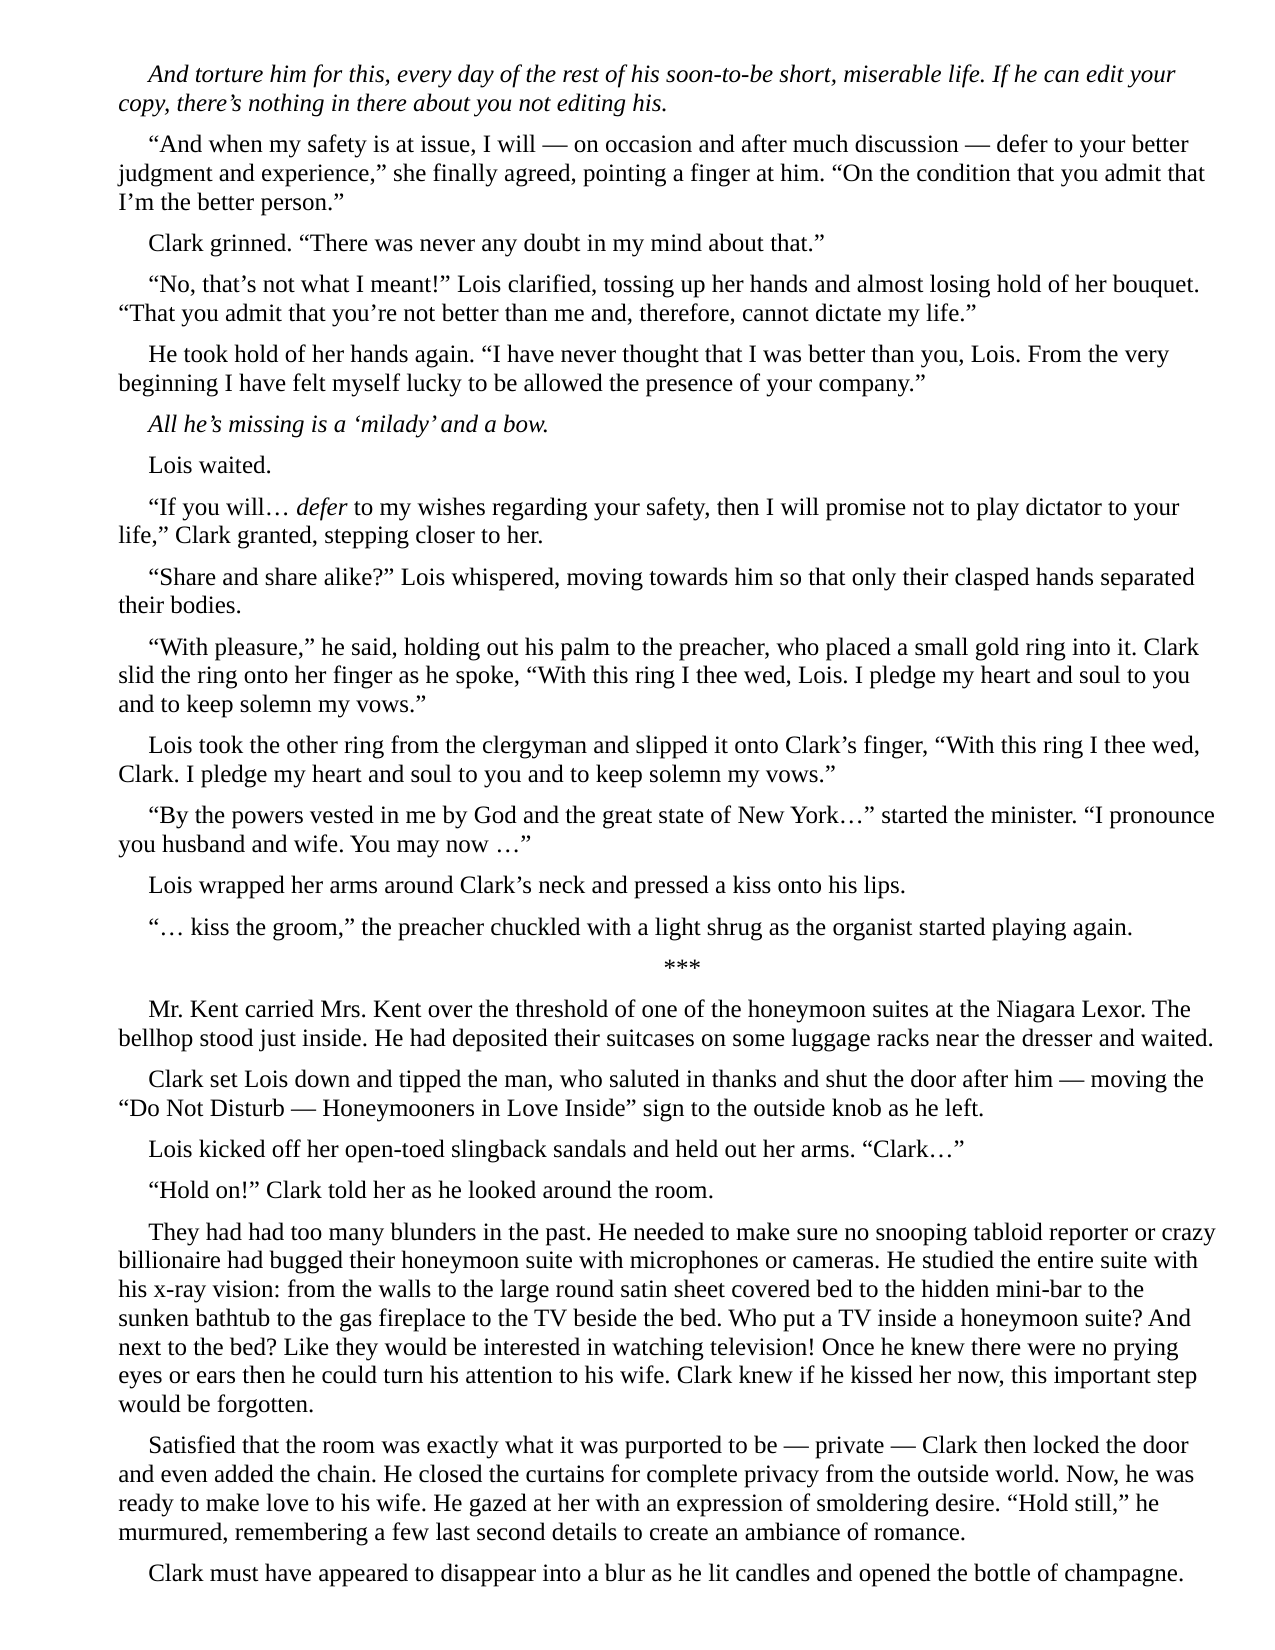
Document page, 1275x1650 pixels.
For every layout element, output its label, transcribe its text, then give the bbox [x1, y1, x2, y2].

text “And when my safety is at issue, I will — on occasion and after much discussion — defer to your better judgment and experience,” she finally agreed, pointing a finger at him. “On the condition that you admit that I’m the better person.” [118, 129, 1216, 215]
text “… kiss the groom,” the preacher chuckled with a light shrug as the organist started playing again. [118, 912, 1216, 940]
text He took hold of her hands again. “I have never thought that I was better than you, Lois. From the very beginning I have felt myself lucky to be allowed the presence of your company.” [118, 339, 1216, 397]
text “With pleasure,” he said, holding out his palm to the preacher, who placed a small gold ring into it. Clark slid the ring onto her finger as he spoke, “With this ring I thee wed, Lois. I pledge my heart and soul to you and to keep solemn my vows.” [118, 632, 1216, 718]
text All he’s missing is a ‘milady’ and a bow. [118, 409, 1216, 438]
text Clark must have appeared to disappear into a blur as he lit candles and opened the bottle of champagne. [118, 1558, 1216, 1587]
text Lois kicked off her open-toed slingback sandals and held out her arms. “Clark…” [118, 1134, 1216, 1163]
text Mr. Kent carried Mrs. Kent over the threshold of one of the honeymoon suites at the Niagara Lexor. The bellhop stood just inside. He had deposited their suitcases on some luggage racks near the dresser and waited. [118, 994, 1216, 1052]
text And torture him for this, every day of the rest of his soon-to-be short, miserable life. If he can edit your copy, there’s nothing in there about you not editing his. [118, 59, 1216, 117]
text They had had too many blunders in the past. He needed to make sure no snooping tabloid reporter or crazy billionaire had bugged their honeymoon suite with microphones or cameras. He studied the entire suite with his x-ray vision: from the walls to the large round satin sheet covered bed to the hidden mini-bar to the sunken bathtub to the gas fireplace to the TV beside the bed. Who put a TV inside a honeymoon suite? And next to the bed? Like they would be interested in watching television! Once he knew there were no prying eyes or ears then he could turn his attention to his wife. Clark knew if he kissed her now, this important step would be forgotten. [118, 1217, 1216, 1418]
text Lois wrapped her arms around Clark’s neck and pressed a kiss onto his lips. [118, 870, 1216, 899]
text Lois waited. [118, 450, 1216, 479]
text Clark grinned. “There was never any doubt in my mind about that.” [118, 228, 1216, 257]
text “By the powers vested in me by God and the great state of New York…” started the minister. “I pronounce you husband and wife. You may now …” [118, 800, 1216, 858]
text “Share and share alike?” Lois whispered, moving towards him so that only their clasped hands separated their bodies. [118, 562, 1216, 619]
text “No, that’s not what I meant!” Lois clarified, tossing up her hands and almost losing hold of her bouquet. “That you admit that you’re not better than me and, therefore, cannot dictate my life.” [118, 269, 1216, 327]
text “If you will… defer to my wishes regarding your safety, then I will promise not to play dictator to your life,” Clark granted, stepping closer to her. [118, 492, 1216, 549]
text *** [118, 953, 1216, 982]
text Satisfied that the room was exactly what it was purported to be — private — Clark then locked the door and even added the chain. He closed the curtains for complete privacy from the outside world. Now, he was ready to make love to his wife. He gazed at her with an expression of smoldering desire. “Hold still,” he murmured, remembering a few last second details to create an ambiance of romance. [118, 1430, 1216, 1545]
text “Hold on!” Clark told her as he looked around the room. [118, 1175, 1216, 1204]
text Clark set Lois down and tipped the man, who saluted in thanks and shut the door after him — moving the “Do Not Disturb — Honeymooners in Love Inside” sign to the outside knob as he left. [118, 1064, 1216, 1122]
text Lois took the other ring from the clergyman and slipped it onto Clark’s finger, “With this ring I thee wed, Clark. I pledge my heart and soul to you and to keep solemn my vows.” [118, 730, 1216, 788]
